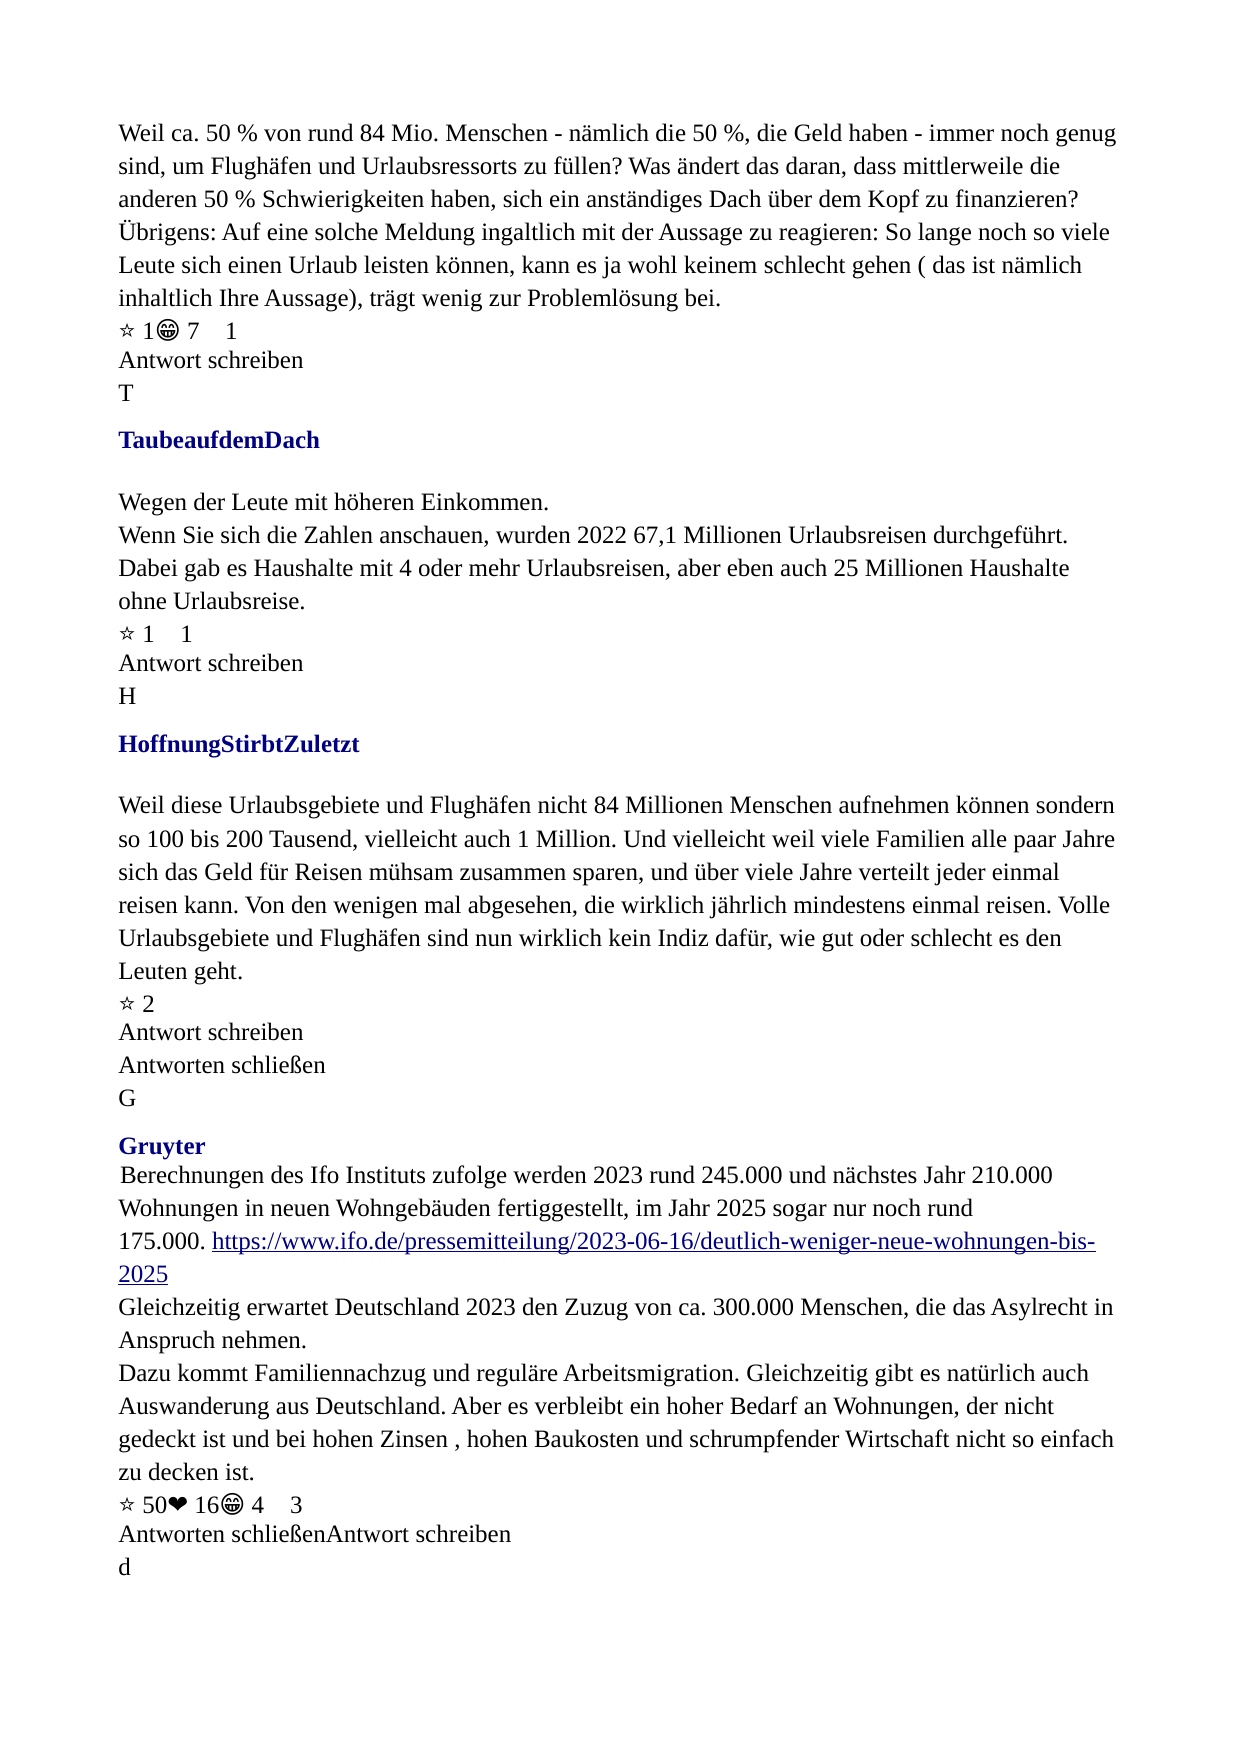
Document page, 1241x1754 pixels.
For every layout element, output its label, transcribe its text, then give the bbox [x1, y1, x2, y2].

text Wenn Sie sich die Zahlen anschauen, wurden 2022 67,1 Millionen Urlaubsreisen durchgeführt. Dabei gab es Haushalte mit 4 oder mehr Urlaubsreisen, aber eben auch 25 Millionen Haushalte ohne Urlaubsreise. [118, 520, 1122, 615]
text d [118, 1552, 1122, 1581]
text G [118, 1083, 1122, 1112]
text Antwort schreiben [118, 345, 1122, 374]
text Antwort schreiben [118, 648, 1122, 677]
text Wegen der Leute mit höheren Einkommen. [118, 487, 1122, 516]
text Weil ca. 50 % von rund 84 Mio. Menschen - nämlich die 50 %, die Geld haben - immer noch genug sind, um Flughäfen und Urlaubsressorts zu füllen? Was ändert das daran, dass mittlerweile die anderen 50 % Schwierigkeiten haben, sich ein anständiges Dach über dem Kopf zu finanzieren? Übrigens: Auf eine solche Meldung ingaltlich mit der Aussage zu reagieren: So lange noch so viele Leute sich einen Urlaub leisten können, kann es ja wohl keinem schlecht gehen ( das ist nämlich inhaltlich Ihre Aussage), trägt wenig zur Problemlösung bei. [118, 118, 1122, 312]
subtitle Gruyter [118, 1131, 1122, 1160]
text Antworten schließen [118, 1051, 1122, 1079]
text ⭐️ 1🤨 1 [118, 619, 1122, 648]
subtitle TaubeaufdemDach [118, 426, 1122, 454]
text Gleichzeitig erwartet Deutschland 2023 den Zuzug von ca. 300.000 Menschen, die das Asylrecht in Anspruch nehmen. [118, 1292, 1122, 1354]
subtitle HoffnungStirbtZuletzt [118, 729, 1122, 758]
text Berechnungen des Ifo Instituts zufolge werden 2023 rund 245.000 und nächstes Jahr 210.000 Wohnungen in neuen Wohngebäuden fertiggestellt, im Jahr 2025 sogar nur noch rund 175.000. https://www.ifo.de/pressemitteilung/2023-06-16/deutlich-weniger-neue-wohnungen-bis-2025 [118, 1160, 1122, 1288]
text Antwort schreiben [118, 1017, 1122, 1046]
text T [118, 378, 1122, 407]
text H [118, 681, 1122, 710]
text Weil diese Urlaubsgebiete und Flughäfen nicht 84 Millionen Menschen aufnehmen können sondern so 100 bis 200 Tausend, vielleicht auch 1 Million. Und vielleicht weil viele Familien alle paar Jahre sich das Geld für Reisen mühsam zusammen sparen, und über viele Jahre verteilt jeder einmal reisen kann. Von den wenigen mal abgesehen, die wirklich jährlich mindestens einmal reisen. Volle Urlaubsgebiete und Flughäfen sind nun wirklich kein Indiz dafür, wie gut oder schlecht es den Leuten geht. [118, 791, 1122, 984]
text ⭐️ 1😁 7🤨 1 [118, 316, 1122, 345]
text ⭐️ 50❤️ 16😁 4🤨 3 [118, 1490, 1122, 1519]
text ⭐️ 2 [118, 989, 1122, 1017]
text Dazu kommt Familiennachzug und reguläre Arbeitsmigration. Gleichzeitig gibt es natürlich auch Auswanderung aus Deutschland. Aber es verbleibt ein hoher Bedarf an Wohnungen, der nicht gedeckt ist und bei hohen Zinsen , hohen Baukosten und schrumpfender Wirtschaft nicht so einfach zu decken ist. [118, 1358, 1122, 1486]
text Antworten schließenAntwort schreiben [118, 1519, 1122, 1548]
